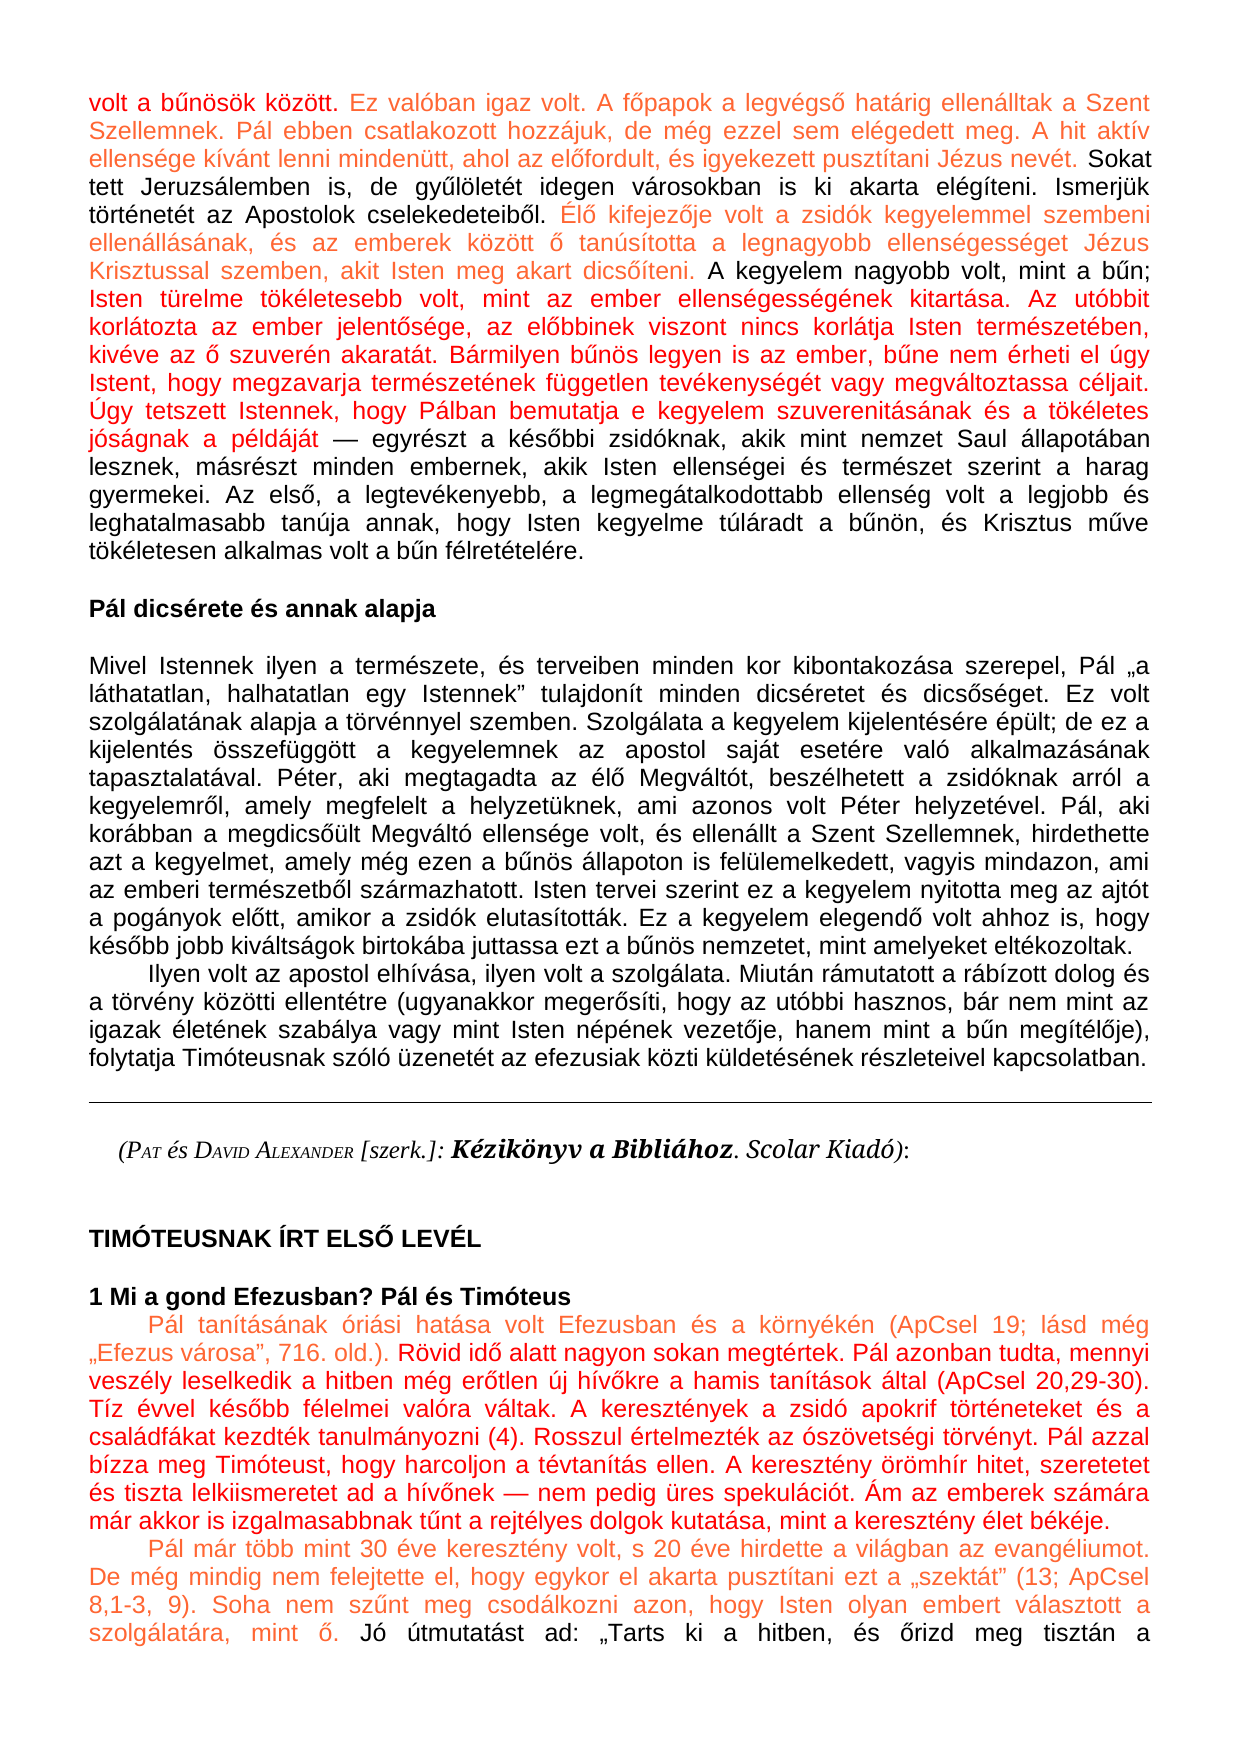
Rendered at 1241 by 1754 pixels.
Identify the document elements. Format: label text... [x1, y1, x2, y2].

text Pál dicsérete és annak alapja [88, 594, 1152, 622]
text Pál tanításának óriási hatása volt Efezusban és a környékén (ApCsel 19; lásd még „Efezus városa”, 716. old.). Rövid idő alatt nagyon sokan megtértek. Pál azonban tudta, mennyi veszély leselkedik a hitben még erőtlen új hívőkre a hamis tanítások által (ApCsel 20,29-30). Tíz évvel később félelmei valóra váltak. A keresztények a zsidó apokrif történeteket és a családfákat kezdték tanulmányozni (4). Rosszul értelmezték az ószövetségi törvényt. Pál azzal bízza meg Timóteust, hogy harcoljon a tévtanítás ellen. A keresztény örömhír hitet, szeretetet és tiszta lelkiismeretet ad a hívőnek — nem pedig üres spekulációt. Ám az emberek számára már akkor is izgalmasabbnak tűnt a rejtélyes dolgok kutatása, mint a keresztény élet békéje. [88, 1311, 1152, 1535]
text 1 Mi a gond Efezusban? Pál és Timóteus [88, 1283, 1152, 1311]
text (Pat és David Alexander [szerk.]: Kézikönyv a Bibliához. Scolar Kiadó): [88, 1103, 1152, 1196]
text volt a bűnösök között. Ez valóban igaz volt. A főpapok a legvégső határig ellenálltak a Szent Szellemnek. Pál ebben csatlakozott hozzájuk, de még ezzel sem elégedett meg. A hit aktív ellensége kívánt lenni mindenütt, ahol az előfordult, és igyekezett pusztítani Jézus nevét. Sokat tett Jeruzsálemben is, de gyűlöletét idegen városokban is ki akarta elégíteni. Ismerjük történetét az Apostolok cselekedeteiből. Élő kifejezője volt a zsidók kegyelemmel szembeni ellenállásának, és az emberek között ő tanúsította a legnagyobb ellenségességet Jézus Krisztussal szemben, akit Isten meg akart dicsőíteni. A kegyelem nagyobb volt, mint a bűn; Isten türelme tökéletesebb volt, mint az ember ellenségességének kitartása. Az utóbbit korlátozta az ember jelentősége, az előbbinek viszont nincs korlátja Isten természetében, kivéve az ő szuverén akaratát. Bármilyen bűnös legyen is az ember, bűne nem érheti el úgy Istent, hogy megzavarja természetének független tevékenységét vagy megváltoztassa céljait. Úgy tetszett Istennek, hogy Pálban bemutatja e kegyelem szuverenitásának és a tökéletes jóságnak a példáját — egyrészt a későbbi zsidóknak, akik mint nemzet Saul állapotában lesznek, másrészt minden embernek, akik Isten ellenségei és természet szerint a harag gyermekei. Az első, a legtevékenyebb, a legmegátalkodottabb ellenség volt a legjobb és leghatalmasabb tanúja annak, hogy Isten kegyelme túláradt a bűnön, és Krisztus műve tökéletesen alkalmas volt a bűn félretételére. [88, 88, 1152, 565]
text Pál már több mint 30 éve keresztény volt, s 20 éve hirdette a világban az evangéliumot. De még mindig nem felejtette el, hogy egykor el akarta pusztítani ezt a „szektát” (13; ApCsel 8,1-3, 9). Soha nem szűnt meg csodálkozni azon, hogy Isten olyan embert választott a szolgálatára, mint ő. Jó útmutatást ad: „Tarts ki a hitben, és őrizd meg tisztán a [88, 1535, 1152, 1647]
text Mivel Istennek ilyen a természete, és terveiben minden kor kibontakozása szerepel, Pál „a láthatatlan, halhatatlan egy Istennek” tulajdonít minden dicséretet és dicsőséget. Ez volt szolgálatának alapja a törvénnyel szemben. Szolgálata a kegyelem kijelentésére épült; de ez a kijelentés összefüggött a kegyelemnek az apostol saját esetére való alkalmazásának tapasztalatával. Péter, aki megtagadta az élő Megváltót, beszélhetett a zsidóknak arról a kegyelemről, amely megfelelt a helyzetüknek, ami azonos volt Péter helyzetével. Pál, aki korábban a megdicsőült Megváltó ellensége volt, és ellenállt a Szent Szellemnek, hirdethette azt a kegyelmet, amely még ezen a bűnös állapoton is felülemelkedett, vagyis mindazon, ami az emberi természetből származhatott. Isten tervei szerint ez a kegyelem nyitotta meg az ajtót a pogányok előtt, amikor a zsidók elutasították. Ez a kegyelem elegendő volt ahhoz is, hogy később jobb kiváltságok birtokába juttassa ezt a bűnös nemzetet, mint amelyeket eltékozoltak. [88, 652, 1152, 960]
text Ilyen volt az apostol elhívása, ilyen volt a szolgálata. Miután rámutatott a rábízott dolog és a törvény közötti ellentétre (ugyanakkor megerősíti, hogy az utóbbi hasznos, bár nem mint az igazak életének szabálya vagy mint Isten népének vezetője, hanem mint a bűn megítélője), folytatja Timóteusnak szóló üzenetét az efezusiak közti küldetésének részleteivel kapcsolatban. [88, 960, 1152, 1072]
text TIMÓTEUSNAK ÍRT ELSŐ LEVÉL [88, 1225, 1152, 1253]
